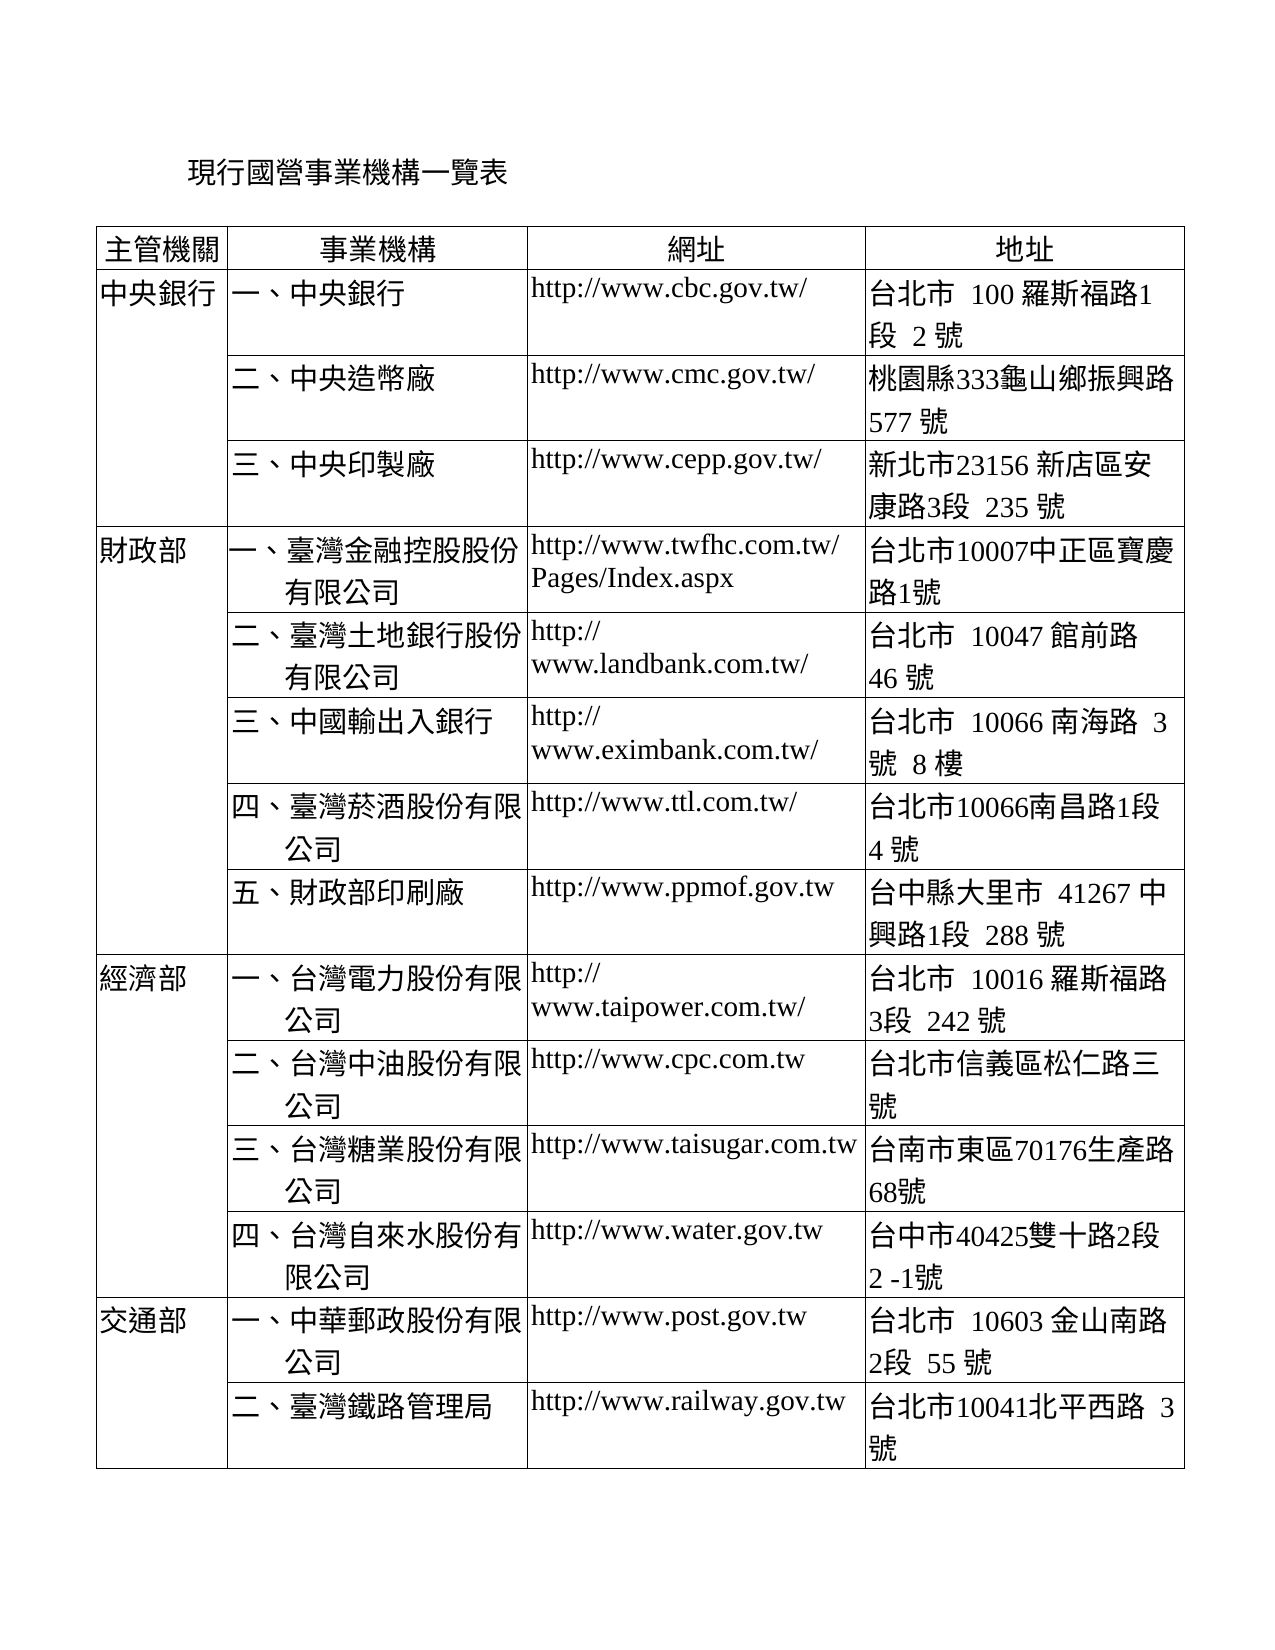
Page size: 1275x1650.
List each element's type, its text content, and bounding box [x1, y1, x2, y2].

table_cell 台中縣大里市 41267 中興路1段 288 號 [866, 870, 1184, 954]
table_cell http://www.eximbank.com.tw/ [528, 698, 865, 783]
table_cell http://www.railway.gov.tw [528, 1383, 865, 1468]
table_cell 台北市 100 羅斯福路1段 2 號 [866, 270, 1184, 355]
table_header 事業機構 [228, 227, 527, 269]
table_cell 台南市東區70176生產路68號 [866, 1126, 1184, 1211]
table_cell http://www.water.gov.tw [528, 1212, 865, 1297]
table_cell http://www.taipower.com.tw/ [528, 955, 865, 1040]
table_cell 四、台灣自來水股份有限公司 [228, 1212, 527, 1297]
text 現行國營事業機構一覽表 [187, 150, 1087, 192]
table_cell 三、中央印製廠 [228, 441, 527, 526]
table_cell 交通部 [97, 1298, 227, 1468]
table_header 網址 [528, 227, 865, 269]
table_header 主管機關 [97, 227, 227, 269]
table_cell 一、台灣電力股份有限公司 [228, 955, 527, 1040]
table_cell 三、台灣糖業股份有限公司 [228, 1126, 527, 1211]
table_cell http://www.taisugar.com.tw [528, 1126, 865, 1211]
table_cell 台北市10066南昌路1段 4 號 [866, 784, 1184, 868]
table_cell 新北市23156 新店區安康路3段 235 號 [866, 441, 1184, 526]
table_header 地址 [866, 227, 1184, 269]
table_cell 一、臺灣金融控股股份有限公司 [228, 527, 527, 612]
table_cell 中央銀行 [97, 270, 227, 526]
table_cell http://www.landbank.com.tw/ [528, 613, 865, 697]
table_cell http://www.ttl.com.tw/ [528, 784, 865, 868]
table_cell 台北市10041北平西路 3 號 [866, 1383, 1184, 1468]
table_cell 一、中華郵政股份有限公司 [228, 1298, 527, 1382]
table_cell 二、台灣中油股份有限公司 [228, 1041, 527, 1125]
table_cell 三、中國輸出入銀行 [228, 698, 527, 783]
table_cell 五、財政部印刷廠 [228, 870, 527, 954]
table_cell 財政部 [97, 527, 227, 954]
table_cell 台北市 10603 金山南路2段 55 號 [866, 1298, 1184, 1382]
table_cell http://www.cpc.com.tw [528, 1041, 865, 1125]
table_cell http://www.twfhc.com.tw/Pages/Index.aspx [528, 527, 865, 612]
table_cell 台北市10007中正區寶慶路1號 [866, 527, 1184, 612]
table_cell http://www.cepp.gov.tw/ [528, 441, 865, 526]
table_cell 一、中央銀行 [228, 270, 527, 355]
table_cell 二、臺灣鐵路管理局 [228, 1383, 527, 1468]
table_cell 台北市 10047 館前路 46 號 [866, 613, 1184, 697]
table_cell 台中市40425雙十路2段 2 -1號 [866, 1212, 1184, 1297]
table_cell http://www.cbc.gov.tw/ [528, 270, 865, 355]
table_cell http://www.ppmof.gov.tw [528, 870, 865, 954]
table_cell 台北市 10066 南海路 3 號 8 樓 [866, 698, 1184, 783]
table_cell 經濟部 [97, 955, 227, 1297]
table_cell 二、中央造幣廠 [228, 356, 527, 440]
table_cell http://www.post.gov.tw [528, 1298, 865, 1382]
table_cell 台北市信義區松仁路三號 [866, 1041, 1184, 1125]
table_cell 桃園縣333龜山鄉振興路 577 號 [866, 356, 1184, 440]
table_cell 台北市 10016 羅斯福路3段 242 號 [866, 955, 1184, 1040]
table_cell 二、臺灣土地銀行股份有限公司 [228, 613, 527, 697]
table_cell http://www.cmc.gov.tw/ [528, 356, 865, 440]
table_cell 四、臺灣菸酒股份有限公司 [228, 784, 527, 868]
